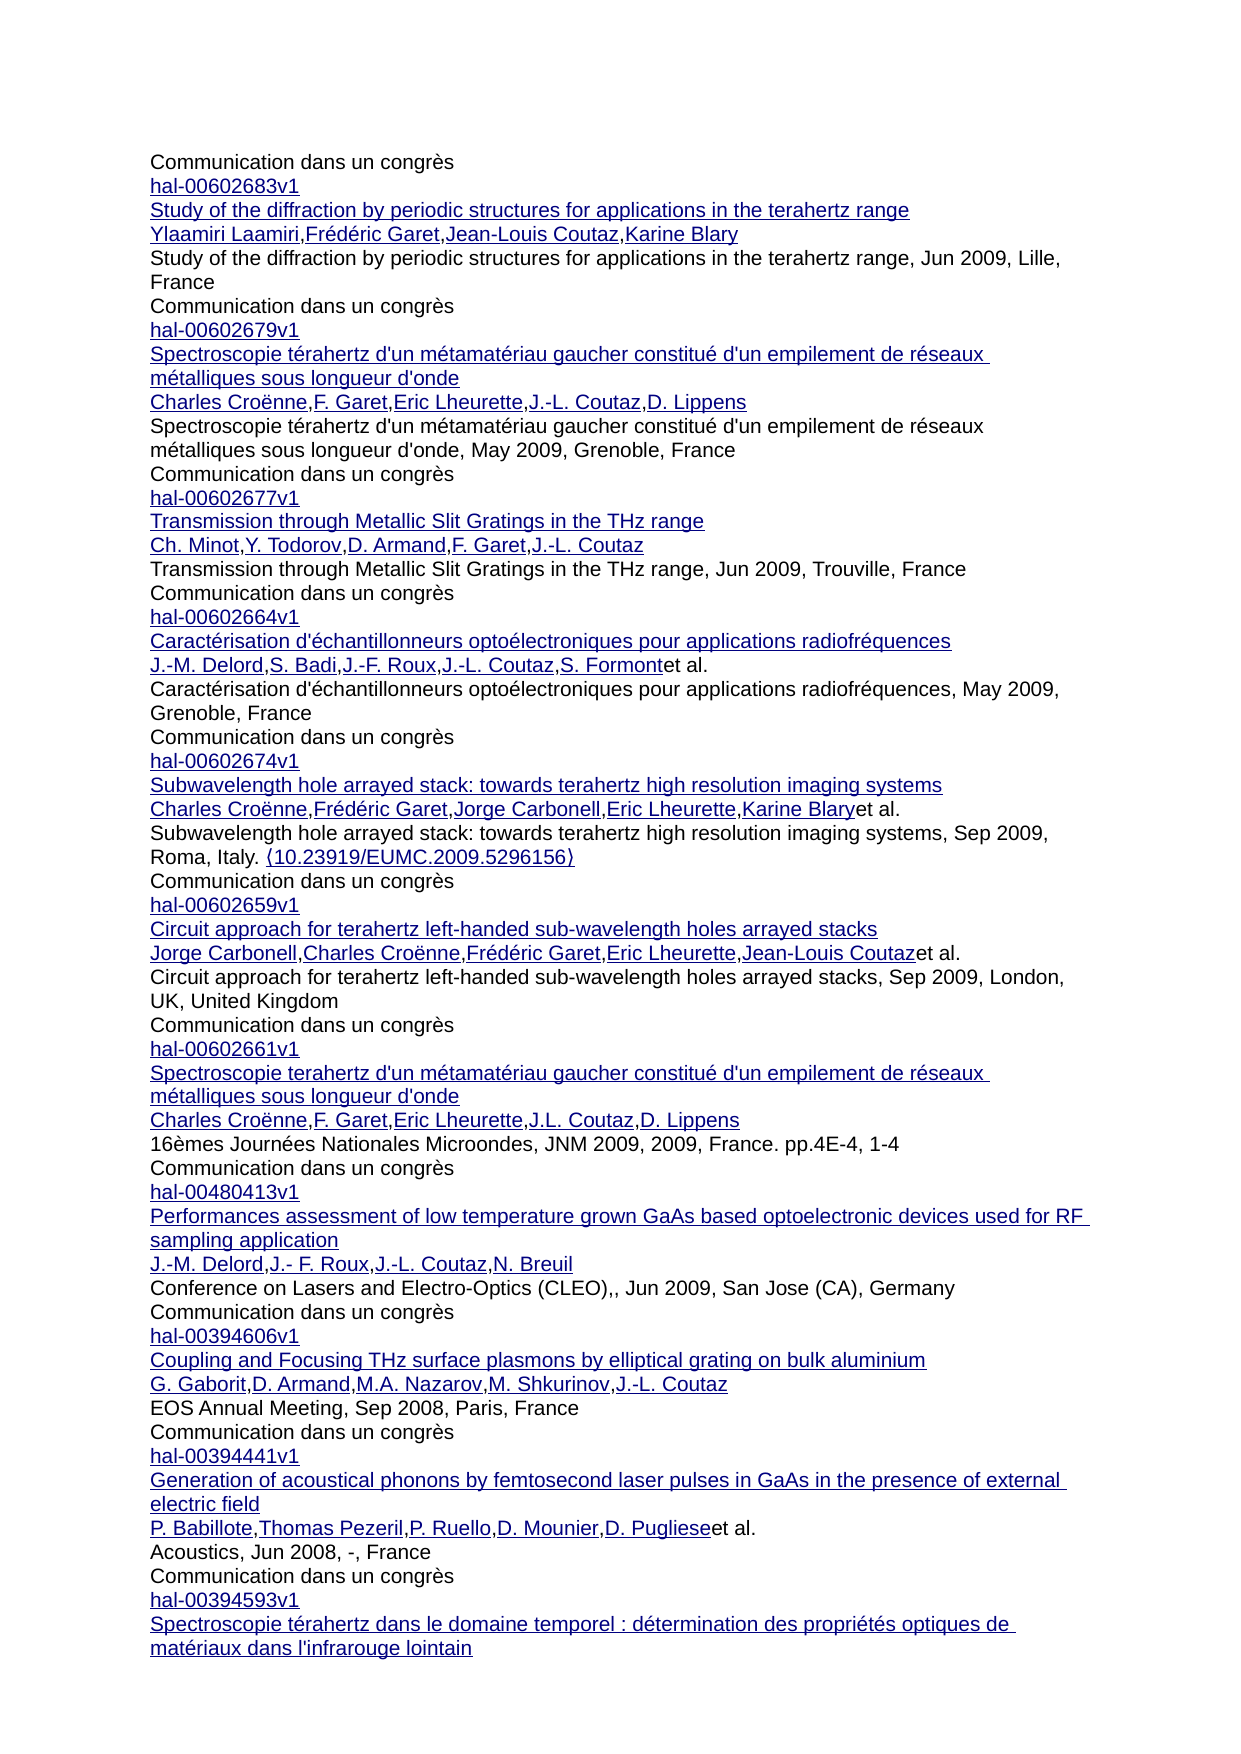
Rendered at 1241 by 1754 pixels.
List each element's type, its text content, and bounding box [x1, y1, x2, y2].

table_cell Spectroscopie térahertz dans le domaine temporel : détermination des propriétés optiques de matériaux dans l'infrarouge lointain [150, 1611, 1090, 1659]
table_cell Transmission through Metallic Slit Gratings in the THz range Ch. Minot,Y. Todorov,D. Armand,F. Garet,J.-L. Coutaz Transmission through Metallic Slit Gratings in the THz range, Jun 2009, Trouville, France Communication dans un congrès hal-00602664v1 [150, 509, 1090, 629]
table_cell Generation of acoustical phonons by femtosecond laser pulses in GaAs in the presence of external electric field P. Babillote,Thomas Pezeril,P. Ruello,D. Mounier,D. Puglieseet al. Acoustics, Jun 2008, -, France Communication dans un congrès hal-00394593v1 [150, 1468, 1090, 1611]
table_cell Communication dans un congrès hal-00602683v1 [150, 150, 1090, 198]
table_cell Subwavelength hole arrayed stack: towards terahertz high resolution imaging systems Charles Croënne,Frédéric Garet,Jorge Carbonell,Eric Lheurette,Karine Blaryet al. Subwavelength hole arrayed stack: towards terahertz high resolution imaging systems, Sep 2009, Roma, Italy. ⟨10.23919/EUMC.2009.5296156⟩ Communication dans un congrès hal-00602659v1 [150, 773, 1090, 917]
table_cell Spectroscopie terahertz d'un métamatériau gaucher constitué d'un empilement de réseaux métalliques sous longueur d'onde Charles Croënne,F. Garet,Eric Lheurette,J.L. Coutaz,D. Lippens 16èmes Journées Nationales Microondes, JNM 2009, 2009, France. pp.4E-4, 1-4 Communication dans un congrès hal-00480413v1 [150, 1060, 1090, 1204]
table_cell Study of the diffraction by periodic structures for applications in the terahertz range Ylaamiri Laamiri,Frédéric Garet,Jean-Louis Coutaz,Karine Blary Study of the diffraction by periodic structures for applications in the terahertz range, Jun 2009, Lille, France Communication dans un congrès hal-00602679v1 [150, 198, 1090, 342]
table_cell Caractérisation d'échantillonneurs optoélectroniques pour applications radiofréquences J.-M. Delord,S. Badi,J.-F. Roux,J.-L. Coutaz,S. Formontet al. Caractérisation d'échantillonneurs optoélectroniques pour applications radiofréquences, May 2009, Grenoble, France Communication dans un congrès hal-00602674v1 [150, 629, 1090, 773]
table_cell Coupling and Focusing THz surface plasmons by elliptical grating on bulk aluminium G. Gaborit,D. Armand,M.A. Nazarov,M. Shkurinov,J.-L. Coutaz EOS Annual Meeting, Sep 2008, Paris, France Communication dans un congrès hal-00394441v1 [150, 1348, 1090, 1468]
table_cell Spectroscopie térahertz d'un métamatériau gaucher constitué d'un empilement de réseaux métalliques sous longueur d'onde Charles Croënne,F. Garet,Eric Lheurette,J.-L. Coutaz,D. Lippens Spectroscopie térahertz d'un métamatériau gaucher constitué d'un empilement de réseaux métalliques sous longueur d'onde, May 2009, Grenoble, France Communication dans un congrès hal-00602677v1 [150, 342, 1090, 509]
table_cell Circuit approach for terahertz left-handed sub-wavelength holes arrayed stacks Jorge Carbonell,Charles Croënne,Frédéric Garet,Eric Lheurette,Jean-Louis Coutazet al. Circuit approach for terahertz left-handed sub-wavelength holes arrayed stacks, Sep 2009, London, UK, United Kingdom Communication dans un congrès hal-00602661v1 [150, 917, 1090, 1060]
table_cell Performances assessment of low temperature grown GaAs based optoelectronic devices used for RF [150, 1204, 1090, 1225]
table_cell sampling application J.-M. Delord,J.- F. Roux,J.-L. Coutaz,N. Breuil Conference on Lasers and Electro-Optics (CLEO),, Jun 2009, San Jose (CA), Germany Communication dans un congrès hal-00394606v1 [150, 1226, 1090, 1348]
